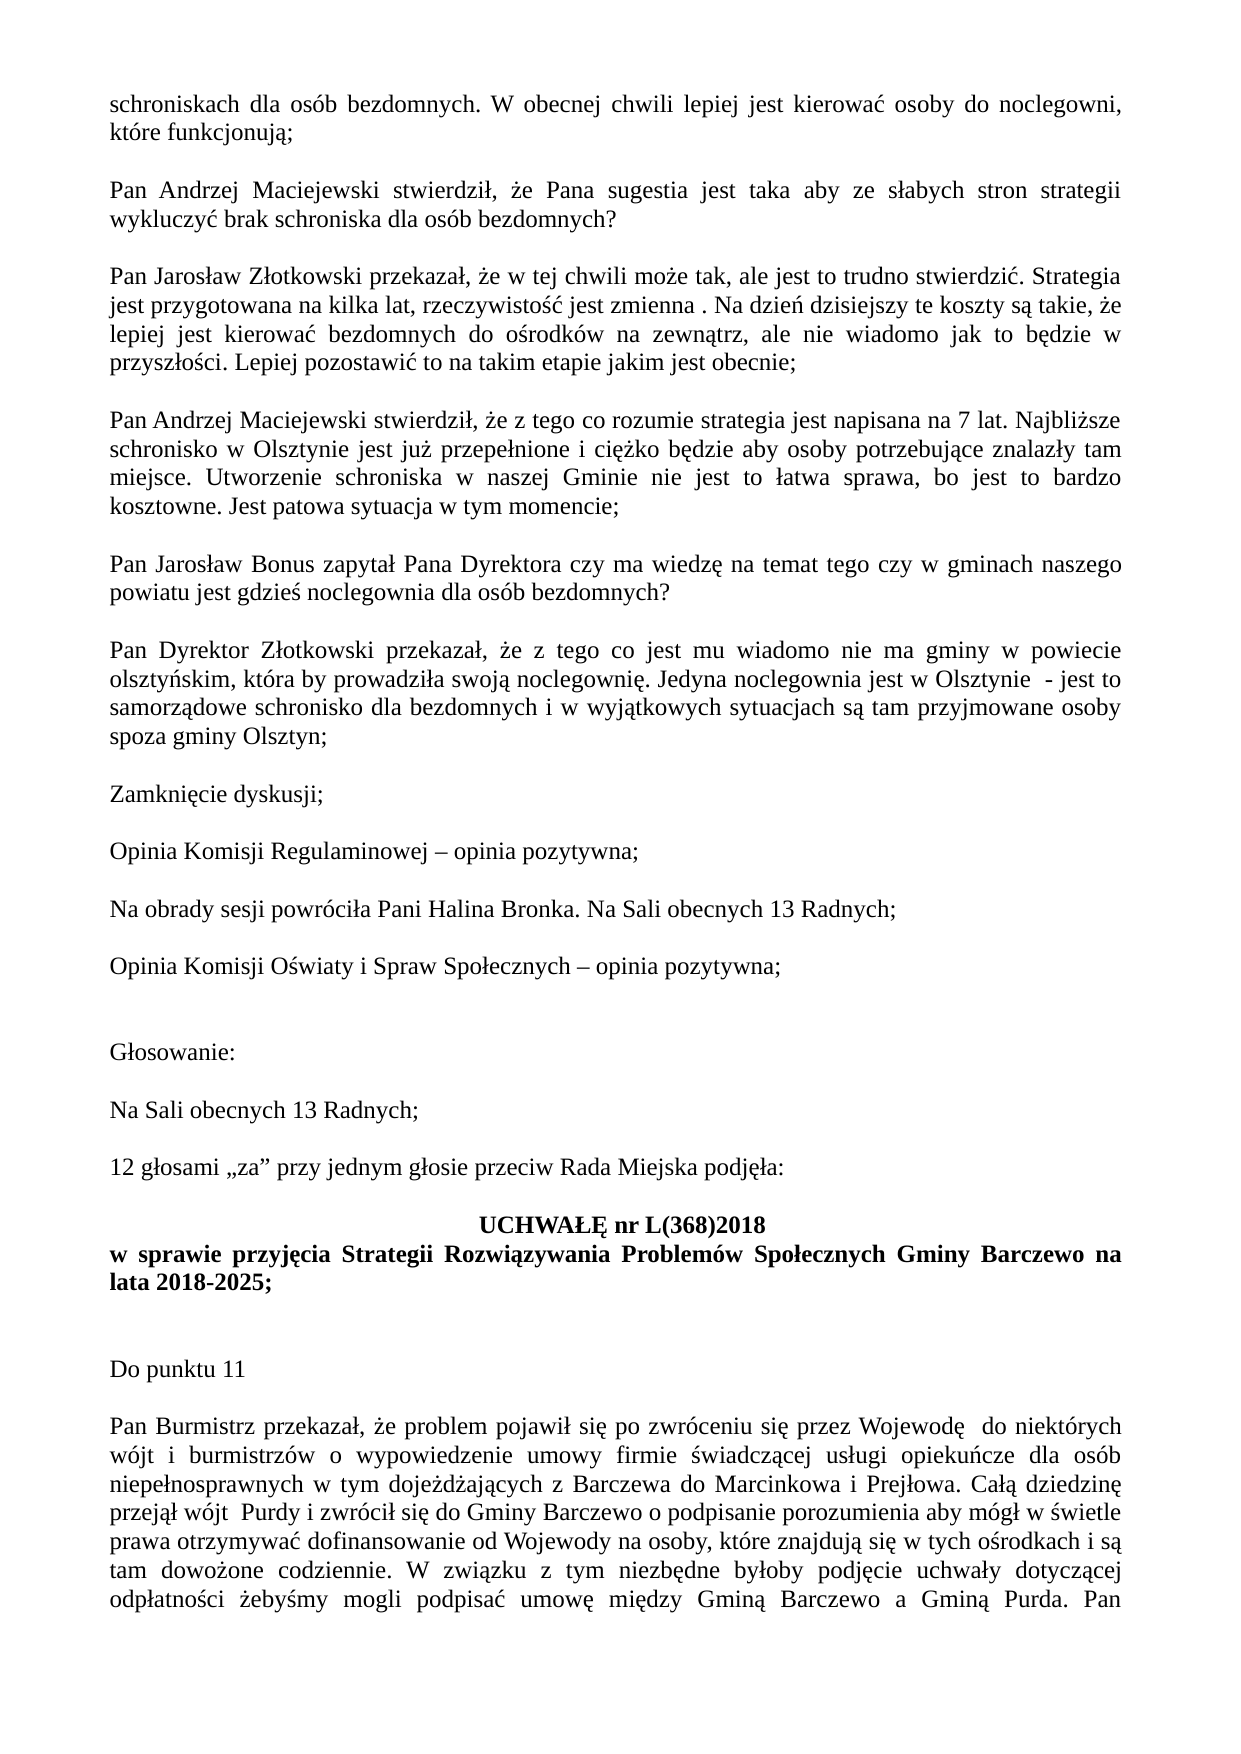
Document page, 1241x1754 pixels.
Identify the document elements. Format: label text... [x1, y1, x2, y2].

text Zamknięcie dyskusji; [109, 779, 1123, 807]
text Pan Burmistrz przekazał, że problem pojawił się po zwróceniu się przez Wojewodę do niektórych wójt i burmistrzów o wypowiedzenie umowy firmie świadczącej usługi opiekuńcze dla osób niepełnosprawnych w tym dojeżdżających z Barczewa do Marcinkowa i Prejłowa. Całą dziedzinę przejął wójt Purdy i zwrócił się do Gminy Barczewo o podpisanie porozumienia aby mógł w świetle prawa otrzymywać dofinansowanie od Wojewody na osoby, które znajdują się w tych ośrodkach i są tam dowożone codziennie. W związku z tym niezbędne byłoby podjęcie uchwały dotyczącej odpłatności żebyśmy mogli podpisać umowę między Gminą Barczewo a Gminą Purda. Pan [109, 1411, 1123, 1612]
text Opinia Komisji Regulaminowej – opinia pozytywna; [109, 836, 1123, 865]
text 12 głosami „za” przy jednym głosie przeciw Rada Miejska podjęła: [109, 1152, 1123, 1181]
text Opinia Komisji Oświaty i Spraw Społecznych – opinia pozytywna; [109, 951, 1123, 980]
text Na Sali obecnych 13 Radnych; [109, 1095, 1123, 1124]
text Głosowanie: [109, 1037, 1123, 1066]
text Pan Dyrektor Złotkowski przekazał, że z tego co jest mu wiadomo nie ma gminy w powiecie olsztyńskim, która by prowadziła swoją noclegownię. Jedyna noclegownia jest w Olsztynie - jest to samorządowe schronisko dla bezdomnych i w wyjątkowych sytuacjach są tam przyjmowane osoby spoza gminy Olsztyn; [109, 635, 1123, 750]
text Pan Jarosław Bonus zapytał Pana Dyrektora czy ma wiedzę na temat tego czy w gminach naszego powiatu jest gdzieś noclegownia dla osób bezdomnych? [109, 549, 1123, 606]
text w sprawie przyjęcia Strategii Rozwiązywania Problemów Społecznych Gminy Barczewo na lata 2018-2025; [109, 1239, 1123, 1296]
text Na obrady sesji powróciła Pani Halina Bronka. Na Sali obecnych 13 Radnych; [109, 894, 1123, 922]
text Pan Jarosław Złotkowski przekazał, że w tej chwili może tak, ale jest to trudno stwierdzić. Strategia jest przygotowana na kilka lat, rzeczywistość jest zmienna . Na dzień dzisiejszy te koszty są takie, że lepiej jest kierować bezdomnych do ośrodków na zewnątrz, ale nie wiadomo jak to będzie w przyszłości. Lepiej pozostawić to na takim etapie jakim jest obecnie; [109, 261, 1123, 376]
text Do punktu 11 [109, 1354, 1123, 1382]
text Pan Andrzej Maciejewski stwierdził, że z tego co rozumie strategia jest napisana na 7 lat. Najbliższe schronisko w Olsztynie jest już przepełnione i ciężko będzie aby osoby potrzebujące znalazły tam miejsce. Utworzenie schroniska w naszej Gminie nie jest to łatwa sprawa, bo jest to bardzo kosztowne. Jest patowa sytuacja w tym momencie; [109, 405, 1123, 520]
text schroniskach dla osób bezdomnych. W obecnej chwili lepiej jest kierować osoby do noclegowni, które funkcjonują; [109, 89, 1123, 146]
text Pan Andrzej Maciejewski stwierdził, że Pana sugestia jest taka aby ze słabych stron strategii wykluczyć brak schroniska dla osób bezdomnych? [109, 175, 1123, 232]
text UCHWAŁĘ nr L(368)2018 [109, 1210, 1123, 1239]
